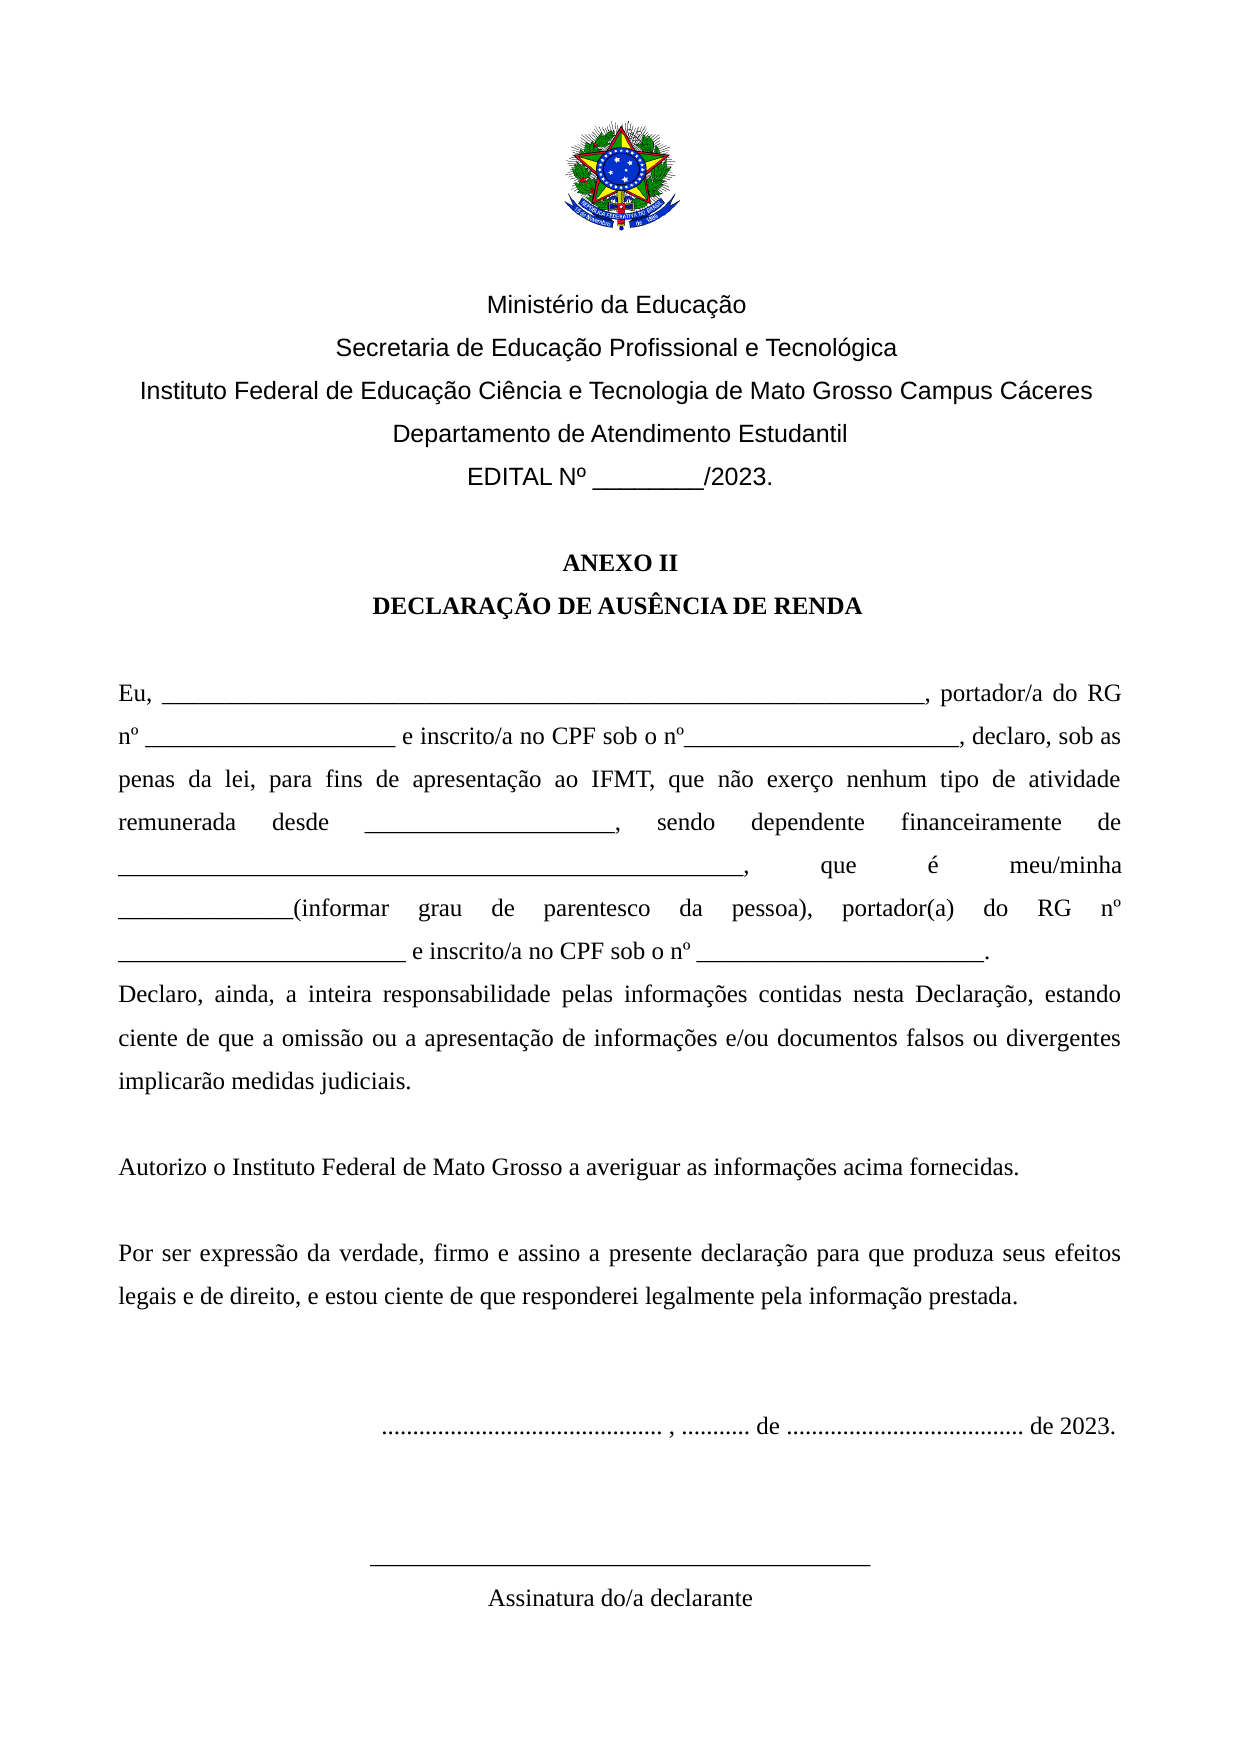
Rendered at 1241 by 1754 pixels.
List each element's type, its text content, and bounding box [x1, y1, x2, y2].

text ANEXO II [118, 548, 1122, 577]
text Instituto Federal de Educação Ciência e Tecnologia de Mato Grosso Campus Cáceres [118, 376, 1122, 404]
text EDITAL Nº ________/2023. [118, 462, 1122, 491]
text Ministério da Educação [118, 289, 1122, 318]
text Assinatura do/a declarante [118, 1583, 1122, 1612]
text Departamento de Atendimento Estudantil [118, 419, 1122, 448]
picture [558, 118, 683, 232]
text Por ser expressão da verdade, firmo e assino a presente declaração para que produza seus efeitos legais e de direito, e estou ciente de que responderei legalmente pela informação prestada. [118, 1238, 1122, 1310]
text ________________________________________ [118, 1540, 1122, 1569]
text ............................................. , ........... de ...................................... de 2023. [118, 1411, 1122, 1439]
text DECLARAÇÃO DE AUSÊNCIA DE RENDA [118, 591, 1122, 620]
text Autorizo o Instituto Federal de Mato Grosso a averiguar as informações acima fornecidas. [118, 1152, 1122, 1181]
text Secretaria de Educação Profissional e Tecnológica [118, 333, 1122, 361]
text Declaro, ainda, a inteira responsabilidade pelas informações contidas nesta Declaração, estando ciente de que a omissão ou a apresentação de informações e/ou documentos falsos ou divergentes implicarão medidas judiciais. [118, 979, 1122, 1094]
text Eu, _____________________________________________________________, portador/a do RG nº ____________________ e inscrito/a no CPF sob o nº______________________, declaro, sob as penas da lei, para fins de apresentação ao IFMT, que não exerço nenhum tipo de atividade remunerada desde ____________________, sendo dependente financeiramente de __________________________________________________, que é meu/minha ______________(informar grau de parentesco da pessoa), portador(a) do RG nº _______________________ e inscrito/a no CPF sob o nº _______________________. [118, 678, 1122, 965]
